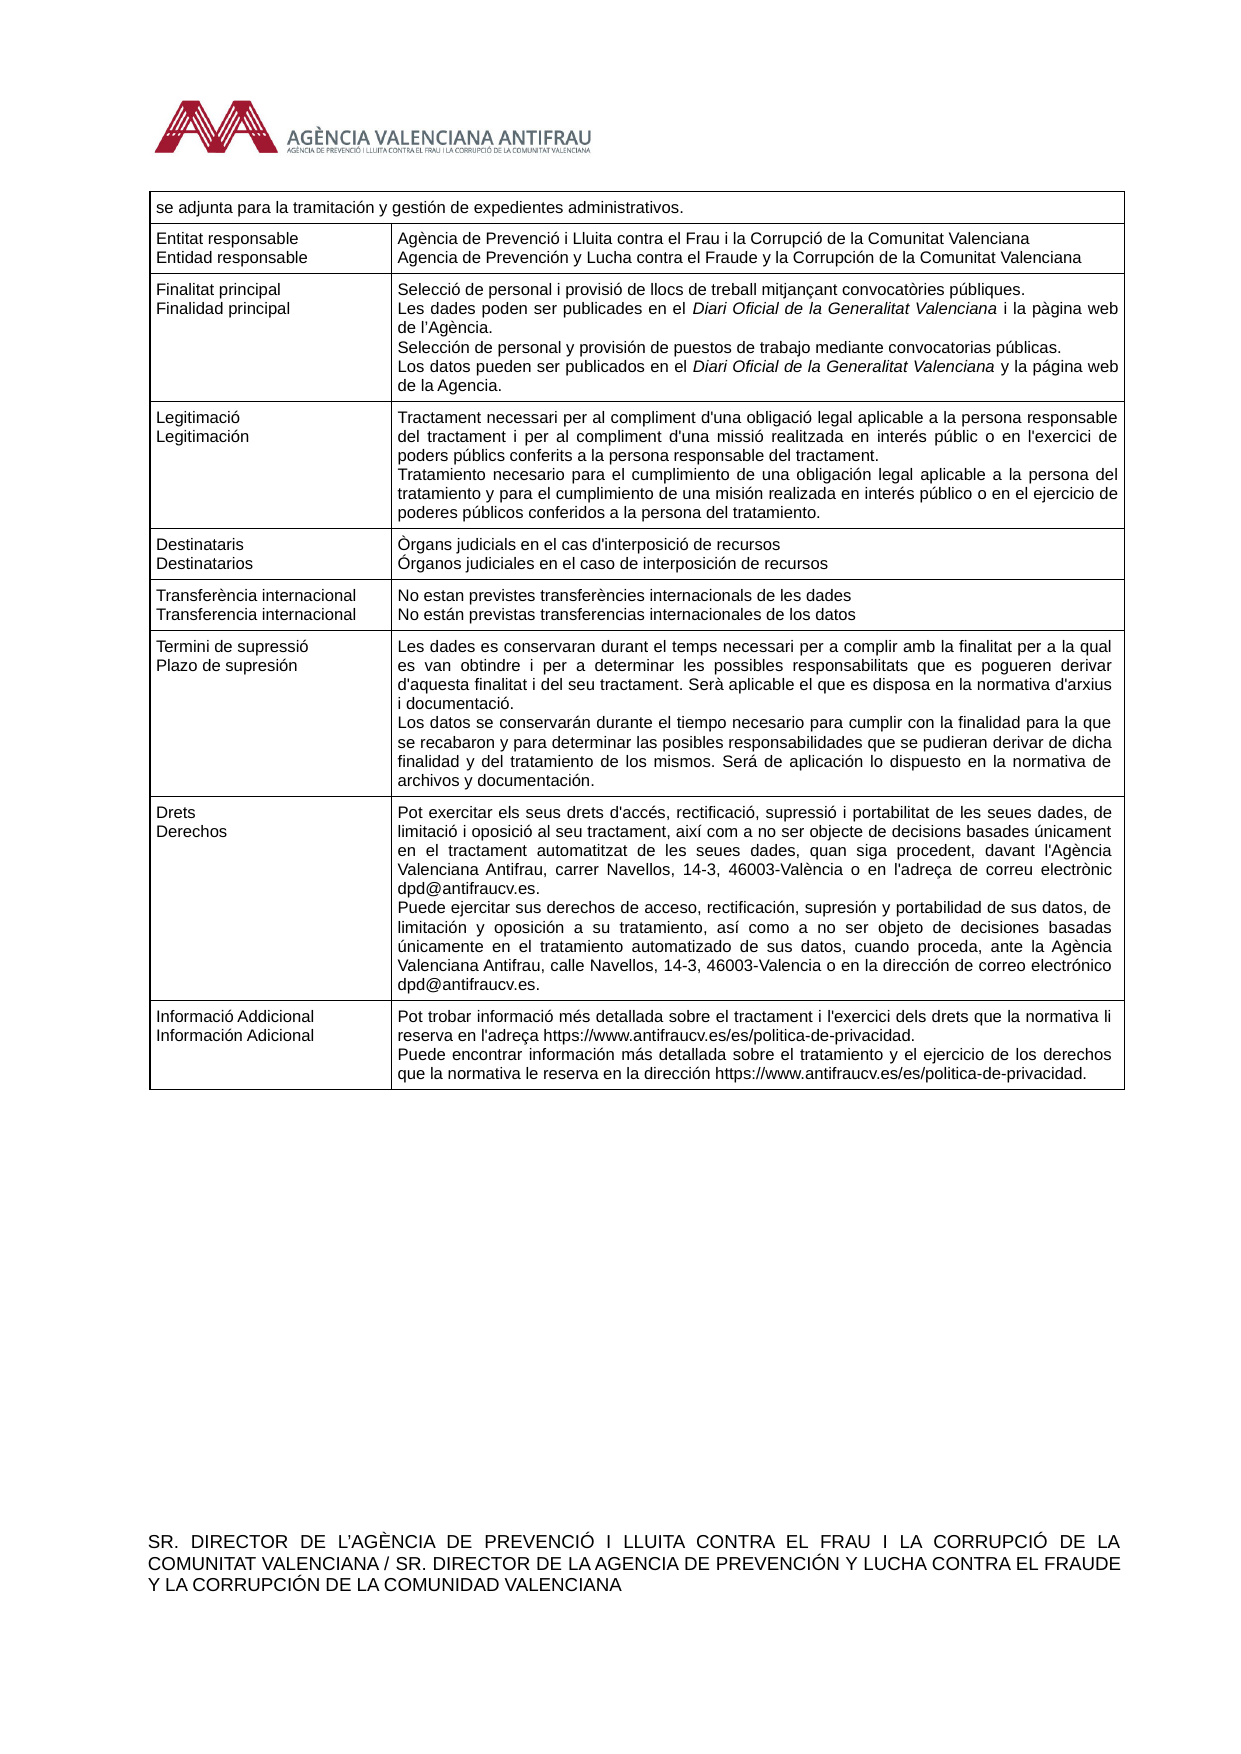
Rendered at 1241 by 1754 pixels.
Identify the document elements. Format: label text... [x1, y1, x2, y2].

picture [150, 90, 594, 161]
table_cell Termini de supressió Plazo de supresión [151, 631, 391, 796]
table_cell Pot trobar informació més detallada sobre el tractament i l'exercici dels drets que la normativa li reserva en l'adreça https://www.antifraucv.es/es/politica-de-privacidad. Puede encontrar información más detallada sobre el tratamiento y el ejercicio de los derechos que la normativa le reserva en la dirección https://www.antifraucv.es/es/politica-de-privacidad. [392, 1001, 1124, 1089]
table_cell Tractament necessari per al compliment d'una obligació legal aplicable a la persona responsable del tractament i per al compliment d'una missió realitzada en interés públic o en l'exercici de poders públics conferits a la persona responsable del tractament. Tratamiento necesario para el cumplimiento de una obligación legal aplicable a la persona del tratamiento y para el cumplimiento de una misión realizada en interés público o en el ejercicio de poderes públicos conferidos a la persona del tratamiento. [392, 402, 1124, 528]
table_cell Destinataris Destinatarios [151, 529, 391, 579]
text SR. DIRECTOR DE L’AGÈNCIA DE PREVENCIÓ I LLUITA CONTRA EL FRAU I LA CORRUPCIÓ DE LA COMUNITAT VALENCIANA / SR. DIRECTOR DE LA AGENCIA DE PREVENCIÓN Y LUCHA CONTRA EL FRAUDE Y LA CORRUPCIÓN DE LA COMUNIDAD VALENCIANA [148, 1531, 1122, 1595]
table_cell Informació Addicional Información Adicional [151, 1001, 391, 1089]
table_cell Les dades es conservaran durant el temps necessari per a complir amb la finalitat per a la qual es van obtindre i per a determinar les possibles responsabilitats que es pogueren derivar d'aquesta finalitat i del seu tractament. Serà aplicable el que es disposa en la normativa d'arxius i documentació. Los datos se conservarán durante el tiempo necesario para cumplir con la finalidad para la que se recabaron y para determinar las posibles responsabilidades que se pudieran derivar de dicha finalidad y del tratamiento de los mismos. Será de aplicación lo dispuesto en la normativa de archivos y documentación. [392, 631, 1124, 796]
table_cell Legitimació Legitimación [151, 402, 391, 528]
table_cell Pot exercitar els seus drets d'accés, rectificació, supressió i portabilitat de les seues dades, de limitació i oposició al seu tractament, així com a no ser objecte de decisions basades únicament en el tractament automatitzat de les seues dades, quan siga procedent, davant l'Agència Valenciana Antifrau, carrer Navellos, 14-3, 46003-València o en l'adreça de correu electrònic dpd@antifraucv.es. Puede ejercitar sus derechos de acceso, rectificación, supresión y portabilidad de sus datos, de limitación y oposición a su tratamiento, así como a no ser objeto de decisiones basadas únicamente en el tratamiento automatizado de sus datos, cuando proceda, ante la Agència Valenciana Antifrau, calle Navellos, 14-3, 46003-Valencia o en la dirección de correo electrónico dpd@antifraucv.es. [392, 797, 1124, 1000]
table_cell Transferència internacional Transferencia internacional [151, 580, 391, 630]
table_cell Entitat responsable Entidad responsable [151, 224, 391, 273]
table_cell Agència de Prevenció i Lluita contra el Frau i la Corrupció de la Comunitat Valenciana Agencia de Prevención y Lucha contra el Fraude y la Corrupción de la Comunitat Valenciana [392, 224, 1124, 273]
table_cell Òrgans judicials en el cas d'interposició de recursos Órganos judiciales en el caso de interposición de recursos [392, 529, 1124, 579]
table_cell No estan previstes transferències internacionals de les dades No están previstas transferencias internacionales de los datos [392, 580, 1124, 630]
table_cell Drets Derechos [151, 797, 391, 1000]
table_cell Selecció de personal i provisió de llocs de treball mitjançant convocatòries públiques. Les dades poden ser publicades en el Diari Oficial de la Generalitat Valenciana i la pàgina web de l’Agència. Selección de personal y provisión de puestos de trabajo mediante convocatorias públicas. Los datos pueden ser publicados en el Diari Oficial de la Generalitat Valenciana y la página web de la Agencia. [392, 274, 1124, 401]
table_cell Finalitat principal Finalidad principal [151, 274, 391, 401]
table_cell se adjunta para la tramitación y gestión de expedientes administrativos. [151, 192, 1124, 222]
